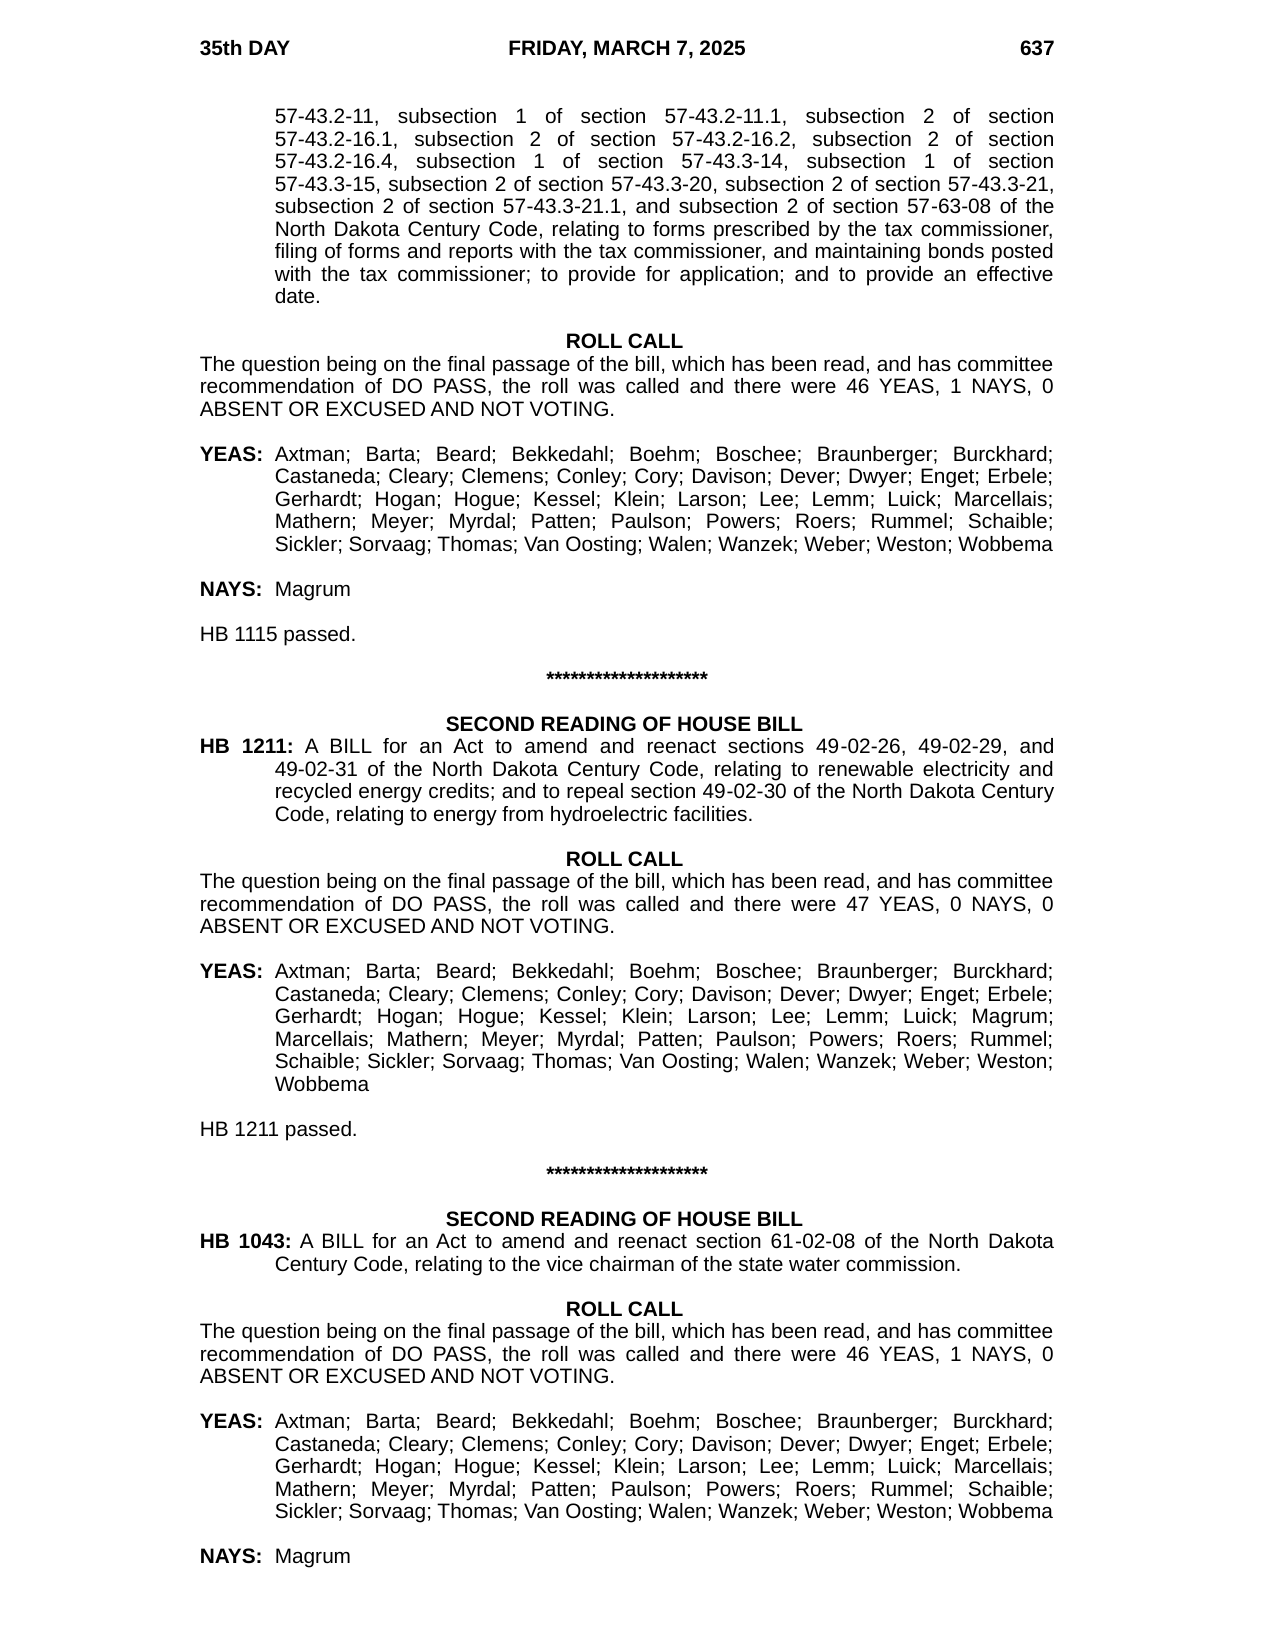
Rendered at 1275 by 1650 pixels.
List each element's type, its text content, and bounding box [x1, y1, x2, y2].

subtitle Page 637 [9, 9, 109, 33]
title YEAS: Axtman; Barta; Beard; Bekkedahl; Boehm; Boschee; Braunberger; Burckhard; Castaneda; Cleary; Clemens; Conley; Cory; Davison; Dever; Dwyer; Enget; Erbele; Gerhardt; Hogan; Hogue; Kessel; Klein; Larson; Lee; Lemm; Luick; Marcellais; Mathern; Meyer; Myrdal; Patten; Paulson; Powers; Roers; Rummel; Schaible; Sickler; Sorvaag; Thomas; Van Oosting; Walen; Wanzek; Weber; Weston; Wobbema [199, 1411, 1054, 1523]
text ******************** [199, 1163, 1054, 1186]
title NAYS: Magrum [199, 578, 1054, 601]
text The question being on the final passage of the bill, which has been read, and has committee recommendation of DO PASS, the roll was called and there were 47 YEAS, 0 NAYS, 0 ABSENT OR EXCUSED AND NOT VOTING. [199, 871, 1054, 938]
title YEAS: Axtman; Barta; Beard; Bekkedahl; Boehm; Boschee; Braunberger; Burckhard; Castaneda; Cleary; Clemens; Conley; Cory; Davison; Dever; Dwyer; Enget; Erbele; Gerhardt; Hogan; Hogue; Kessel; Klein; Larson; Lee; Lemm; Luick; Magrum; Marcellais; Mathern; Meyer; Myrdal; Patten; Paulson; Powers; Roers; Rummel; Schaible; Sickler; Sorvaag; Thomas; Van Oosting; Walen; Wanzek; Weber; Weston; Wobbema [199, 961, 1054, 1096]
text SECOND READING OF HOUSE BILL [199, 1208, 1054, 1231]
text HB 1115 passed. [199, 623, 1054, 646]
title 57‑43.2‑11, subsection 1 of section 57‑43.2‑11.1, subsection 2 of section 57‑43.2‑16.1, subsection 2 of section 57‑43.2‑16.2, subsection 2 of section 57‑43.2‑16.4, subsection 1 of section 57‑43.3‑14, subsection 1 of section 57‑43.3‑15, subsection 2 of section 57‑43.3‑20, subsection 2 of section 57‑43.3‑21, subsection 2 of section 57‑43.3‑21.1, and subsection 2 of section 57‑63‑08 of the North Dakota Century Code, relating to forms prescribed by the tax commissioner, filing of forms and reports with the tax commissioner, and maintaining bonds posted with the tax commissioner; to provide for application; and to provide an effective date. [199, 106, 1054, 308]
text ROLL CALL [199, 848, 1054, 871]
title NAYS: Magrum [199, 1546, 1054, 1568]
text ROLL CALL [199, 331, 1054, 353]
title HB 1043: A BILL for an Act to amend and reenact section 61‑02‑08 of the North Dakota Century Code, relating to the vice chairman of the state water commission. [199, 1231, 1054, 1276]
text SECOND READING OF HOUSE BILL [199, 713, 1054, 736]
text ROLL CALL [199, 1298, 1054, 1321]
title YEAS: Axtman; Barta; Beard; Bekkedahl; Boehm; Boschee; Braunberger; Burckhard; Castaneda; Cleary; Clemens; Conley; Cory; Davison; Dever; Dwyer; Enget; Erbele; Gerhardt; Hogan; Hogue; Kessel; Klein; Larson; Lee; Lemm; Luick; Marcellais; Mathern; Meyer; Myrdal; Patten; Paulson; Powers; Roers; Rummel; Schaible; Sickler; Sorvaag; Thomas; Van Oosting; Walen; Wanzek; Weber; Weston; Wobbema [199, 443, 1054, 556]
text The question being on the final passage of the bill, which has been read, and has committee recommendation of DO PASS, the roll was called and there were 46 YEAS, 1 NAYS, 0 ABSENT OR EXCUSED AND NOT VOTING. [199, 1321, 1054, 1388]
text The question being on the final passage of the bill, which has been read, and has committee recommendation of DO PASS, the roll was called and there were 46 YEAS, 1 NAYS, 0 ABSENT OR EXCUSED AND NOT VOTING. [199, 353, 1054, 421]
title HB 1211: A BILL for an Act to amend and reenact sections 49‑02‑26, 49‑02‑29, and 49‑02‑31 of the North Dakota Century Code, relating to renewable electricity and recycled energy credits; and to repeal section 49‑02‑30 of the North Dakota Century Code, relating to energy from hydroelectric facilities. [199, 736, 1054, 826]
title [0, 0, 118, 42]
text ******************** [199, 668, 1054, 691]
text HB 1211 passed. [199, 1118, 1054, 1141]
